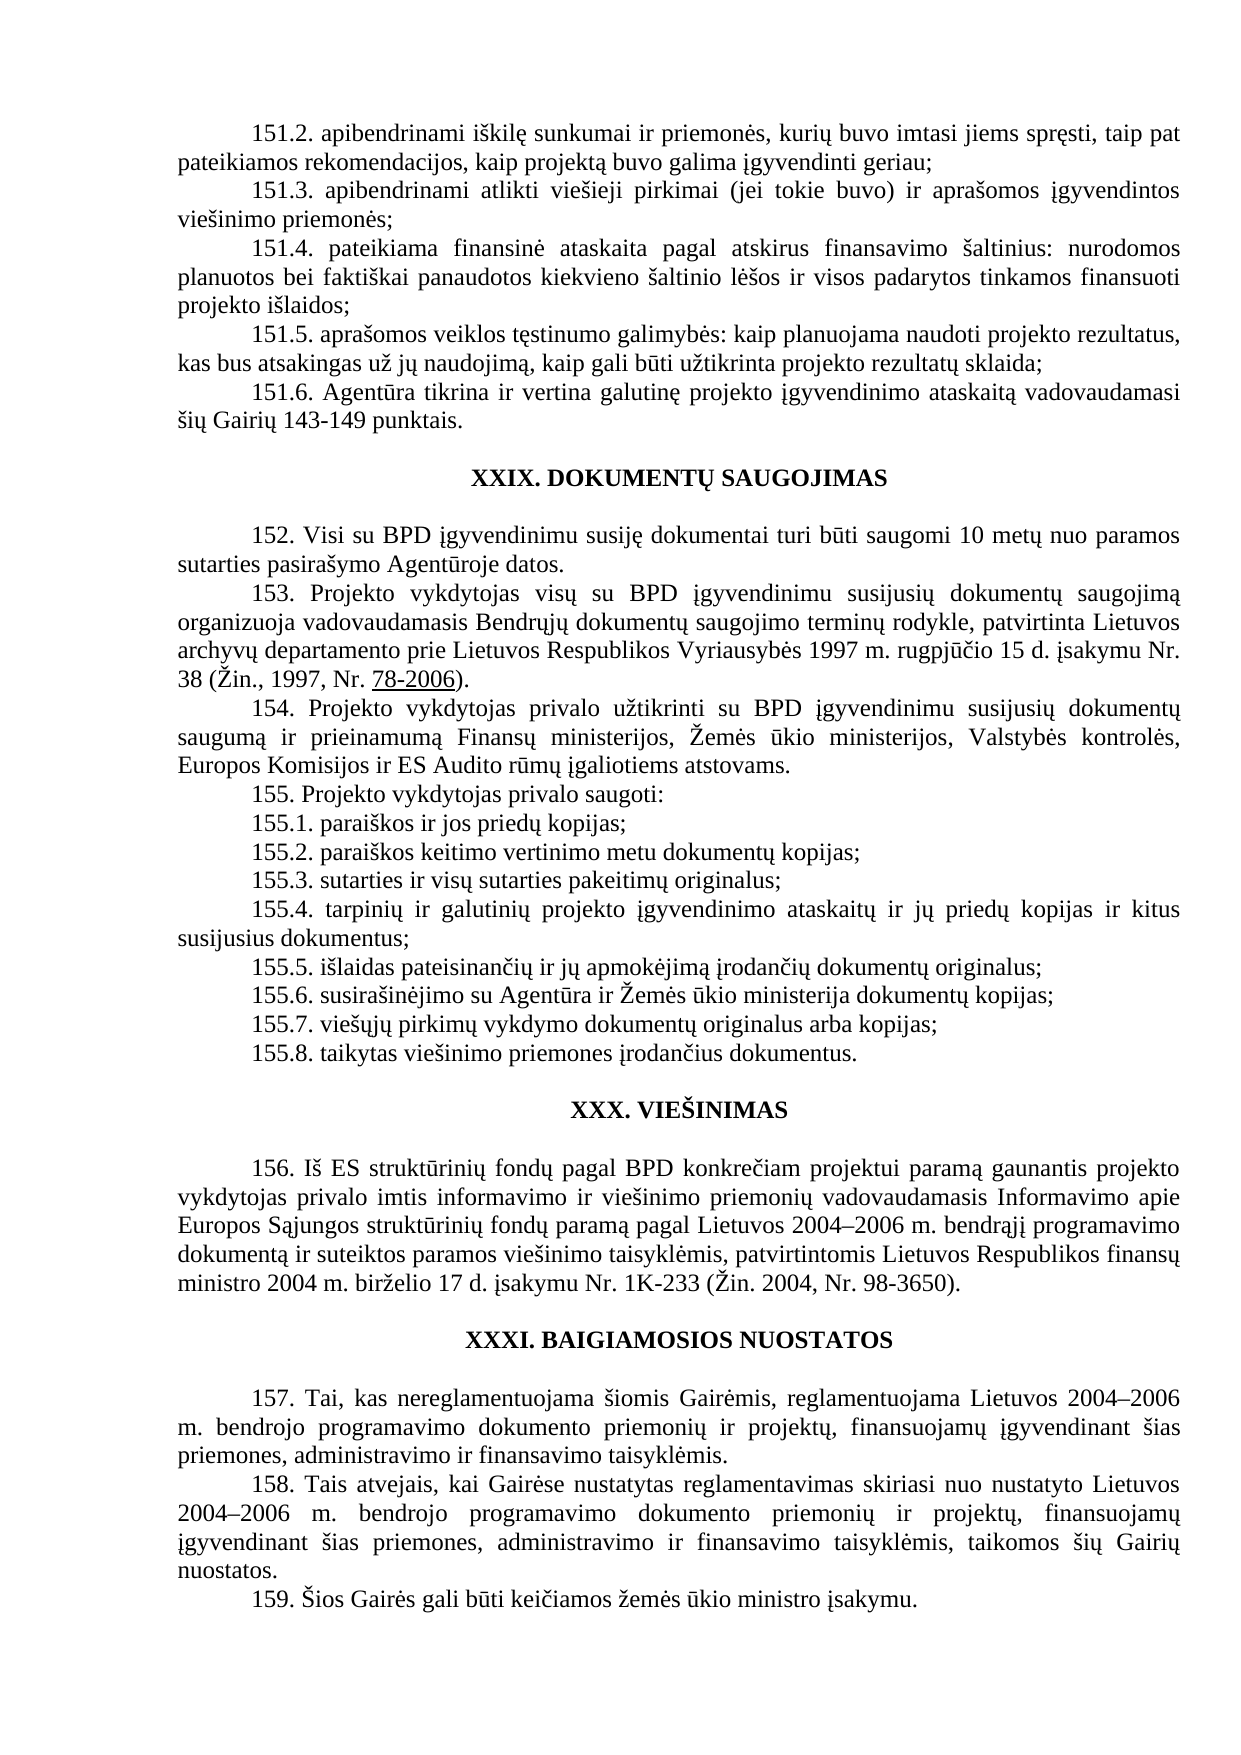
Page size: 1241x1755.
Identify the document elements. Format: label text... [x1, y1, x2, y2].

text 155.1. paraiškos ir jos priedų kopijas; [177, 808, 1181, 837]
text 155.8. taikytas viešinimo priemones įrodančius dokumentus. [177, 1038, 1181, 1067]
text 151.4. pateikiama finansinė ataskaita pagal atskirus finansavimo šaltinius: nurodomos planuotos bei faktiškai panaudotos kiekvieno šaltinio lėšos ir visos padarytos tinkamos finansuoti projekto išlaidos; [177, 233, 1181, 319]
text 155.3. sutarties ir visų sutarties pakeitimų originalus; [177, 866, 1181, 894]
text 157. Tai, kas nereglamentuojama šiomis Gairėmis, reglamentuojama Lietuvos 2004–2006 m. bendrojo programavimo dokumento priemonių ir projektų, finansuojamų įgyvendinant šias priemones, administravimo ir finansavimo taisyklėmis. [177, 1383, 1181, 1469]
text 151.3. apibendrinami atlikti viešieji pirkimai (jei tokie buvo) ir aprašomos įgyvendintos viešinimo priemonės; [177, 176, 1181, 233]
text 152. Visi su BPD įgyvendinimu susiję dokumentai turi būti saugomi 10 metų nuo paramos sutarties pasirašymo Agentūroje datos. [177, 521, 1181, 578]
text 155.2. paraiškos keitimo vertinimo metu dokumentų kopijas; [177, 837, 1181, 866]
text 154. Projekto vykdytojas privalo užtikrinti su BPD įgyvendinimu susijusių dokumentų saugumą ir prieinamumą Finansų ministerijos, Žemės ūkio ministerijos, Valstybės kontrolės, Europos Komisijos ir ES Audito rūmų įgaliotiems atstovams. [177, 693, 1181, 779]
text 155.4. tarpinių ir galutinių projekto įgyvendinimo ataskaitų ir jų priedų kopijas ir kitus susijusius dokumentus; [177, 894, 1181, 952]
text 153. Projekto vykdytojas visų su BPD įgyvendinimu susijusių dokumentų saugojimą organizuoja vadovaudamasis Bendrųjų dokumentų saugojimo terminų rodykle, patvirtinta Lietuvos archyvų departamento prie Lietuvos Respublikos Vyriausybės 1997 m. rugpjūčio 15 d. įsakymu Nr. 38 (Žin., 1997, Nr. 78-2006). [177, 578, 1181, 693]
text 151.2. apibendrinami iškilę sunkumai ir priemonės, kurių buvo imtasi jiems spręsti, taip pat pateikiamos rekomendacijos, kaip projektą buvo galima įgyvendinti geriau; [177, 118, 1181, 176]
text 155.6. susirašinėjimo su Agentūra ir Žemės ūkio ministerija dokumentų kopijas; [177, 981, 1181, 1009]
text XXX. VIEŠINIMAS [177, 1096, 1181, 1124]
text 159. Šios Gairės gali būti keičiamos žemės ūkio ministro įsakymu. [177, 1584, 1181, 1613]
text XXIX. DOKUMENTŲ SAUGOJIMAS [177, 463, 1181, 492]
text 156. Iš ES struktūrinių fondų pagal BPD konkrečiam projektui paramą gaunantis projekto vykdytojas privalo imtis informavimo ir viešinimo priemonių vadovaudamasis Informavimo apie Europos Sąjungos struktūrinių fondų paramą pagal Lietuvos 2004–2006 m. bendrąjį programavimo dokumentą ir suteiktos paramos viešinimo taisyklėmis, patvirtintomis Lietuvos Respublikos finansų ministro 2004 m. birželio 17 d. įsakymu Nr. 1K-233 (Žin. 2004, Nr. 98-3650). [177, 1153, 1181, 1297]
text 151.5. aprašomos veiklos tęstinumo galimybės: kaip planuojama naudoti projekto rezultatus, kas bus atsakingas už jų naudojimą, kaip gali būti užtikrinta projekto rezultatų sklaida; [177, 319, 1181, 377]
text 158. Tais atvejais, kai Gairėse nustatytas reglamentavimas skiriasi nuo nustatyto Lietuvos 2004–2006 m. bendrojo programavimo dokumento priemonių ir projektų, finansuojamų įgyvendinant šias priemones, administravimo ir finansavimo taisyklėmis, taikomos šių Gairių nuostatos. [177, 1469, 1181, 1584]
text XXXI. BAIGIAMOSIOS NUOSTATOS [177, 1326, 1181, 1354]
text 155. Projekto vykdytojas privalo saugoti: [177, 779, 1181, 808]
text 155.5. išlaidas pateisinančių ir jų apmokėjimą įrodančių dokumentų originalus; [177, 952, 1181, 981]
text 151.6. Agentūra tikrina ir vertina galutinę projekto įgyvendinimo ataskaitą vadovaudamasi šių Gairių 143-149 punktais. [177, 377, 1181, 434]
text 155.7. viešųjų pirkimų vykdymo dokumentų originalus arba kopijas; [177, 1009, 1181, 1038]
